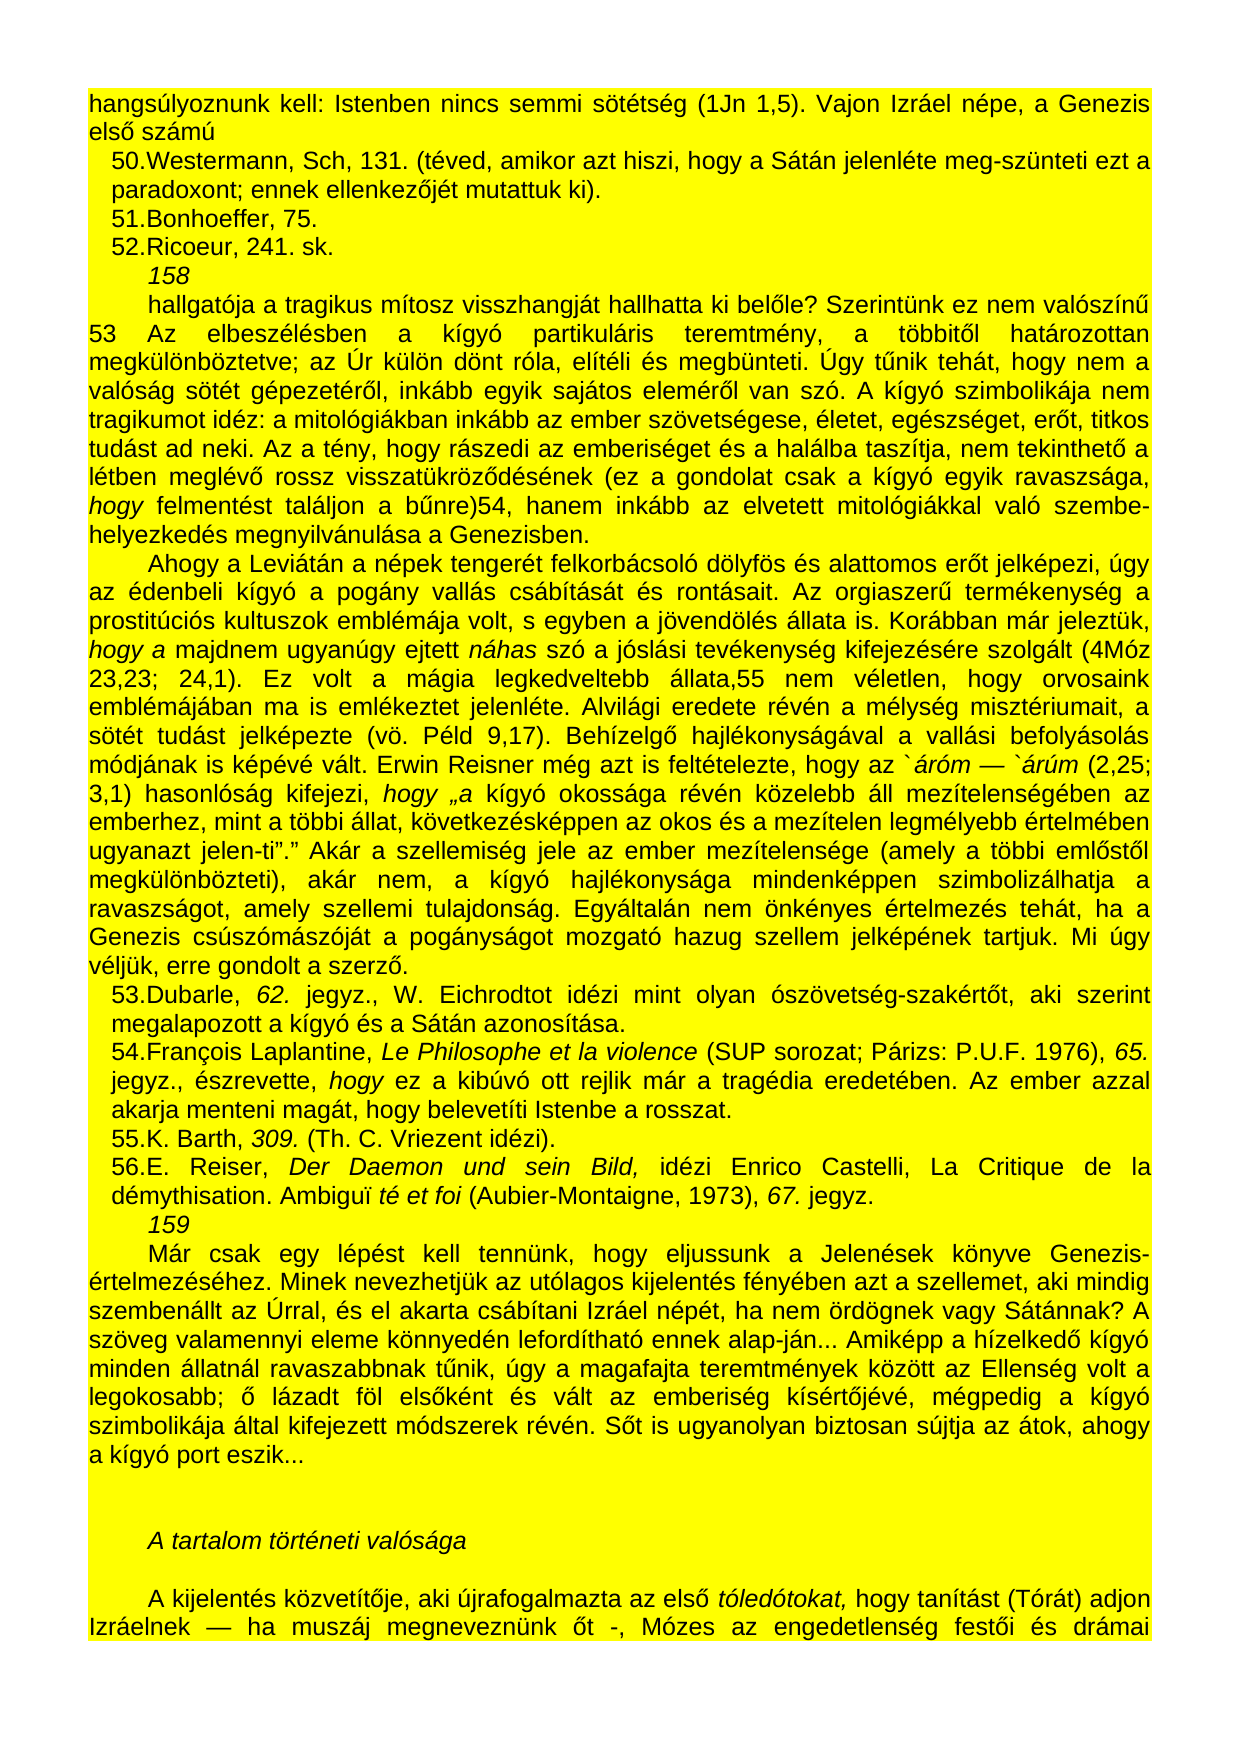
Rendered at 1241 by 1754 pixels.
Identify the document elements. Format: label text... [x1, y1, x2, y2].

list Bonhoeffer, 75. [88, 203, 1152, 232]
list Westermann, Sch, 131. (téved, amikor azt hiszi, hogy a Sátán jelenléte meg-szünteti ezt a paradoxont; ennek ellenkezőjét mutattuk ki). [88, 146, 1152, 203]
text 159 [88, 1210, 1152, 1238]
text A kijelentés közvetítője, aki újrafogalmazta az első tóledótokat, hogy tanítást (Tórát) adjon Izráelnek ― ha muszáj megneveznünk őt -, Mózes az engedetlenség festői és drámai [88, 1583, 1152, 1641]
text hangsúlyoznunk kell: Istenben nincs semmi sötétség (1Jn 1,5). Vajon Izráel népe, a Genezis első számú [88, 88, 1152, 146]
list François Laplantine, Le Philosophe et la violence (SUP sorozat; Párizs: P.U.F. 1976), 65. jegyz., észrevette, hogy ez a kibúvó ott rejlik már a tragédia eredetében. Az ember azzal akarja menteni magát, hogy belevetíti Istenbe a rosszat. [88, 1037, 1152, 1123]
list Dubarle, 62. jegyz., W. Eichrodtot idézi mint olyan ószövetség-szakértőt, aki szerint megalapozott a kígyó és a Sátán azonosítása. [88, 980, 1152, 1037]
list Ricoeur, 241. sk. [88, 232, 1152, 261]
list K. Barth, 309. (Th. C. Vriezent idézi). [88, 1123, 1152, 1152]
text Ahogy a Leviátán a népek tengerét felkorbácsoló dölyfös és alattomos erőt jelképezi, úgy az édenbeli kígyó a pogány vallás csábítását és rontásait. Az orgiaszerű termékenység a prostitúciós kultuszok emblémája volt, s egyben a jövendölés állata is. Korábban már jeleztük, hogy a majdnem ugyanúgy ejtett náhas szó a jóslási tevékenység kifejezésére szolgált (4Móz 23,23; 24,1). Ez volt a mágia legkedveltebb állata,55 nem véletlen, hogy orvosaink emblémájában ma is emlékeztet jelenléte. Alvilági eredete révén a mélység misztériumait, a sötét tudást jelképezte (vö. Péld 9,17). Behízelgő hajlékonyságával a vallási befolyásolás módjának is képévé vált. Erwin Reisner még azt is feltételezte, hogy az `áróm ― `árúm (2,25; 3,1) hasonlóság kifejezi, hogy „a kígyó okossága révén közelebb áll mezítelenségében az emberhez, mint a többi állat, következésképpen az okos és a mezítelen legmélyebb értelmében ugyanazt jelen-ti”.” Akár a szellemiség jele az ember mezítelensége (amely a többi emlőstől megkülönbözteti), akár nem, a kígyó hajlékonysága mindenképpen szimbolizálhatja a ravaszságot, amely szellemi tulajdonság. Egyáltalán nem önkényes értelmezés tehát, ha a Genezis csúszómászóját a pogányságot mozgató hazug szellem jelképének tartjuk. Mi úgy véljük, erre gondolt a szerző. [88, 548, 1152, 980]
list E. Reiser, Der Daemon und sein Bild, idézi Enrico Castelli, La Critique de la démythisation. Ambiguï té et foi (Aubier-Montaigne, 1973), 67. jegyz. [88, 1152, 1152, 1210]
text A tartalom történeti valósága [88, 1526, 1152, 1555]
text Már csak egy lépést kell tennünk, hogy eljussunk a Jelenések könyve Genezis-értelmezéséhez. Minek nevezhetjük az utólagos kijelentés fényében azt a szellemet, aki mindig szembenállt az Úrral, és el akarta csábítani Izráel népét, ha nem ördögnek vagy Sátánnak? A szöveg valamennyi eleme könnyedén lefordítható ennek alap-ján... Amiképp a hízelkedő kígyó minden állatnál ravaszabbnak tűnik, úgy a magafajta teremtmények között az Ellenség volt a legokosabb; ő lázadt föl elsőként és vált az emberiség kísértőjévé, mégpedig a kígyó szimbolikája által kifejezett módszerek révén. Sőt is ugyanolyan biztosan sújtja az átok, ahogy a kígyó port eszik... [88, 1238, 1152, 1468]
text hallgatója a tragikus mítosz visszhangját hallhatta ki belőle? Szerintünk ez nem valószínű 53 Az elbeszélésben a kígyó partikuláris teremtmény, a többitől határozottan megkülönböztetve; az Úr külön dönt róla, elítéli és megbünteti. Úgy tűnik tehát, hogy nem a valóság sötét gépezetéről, inkább egyik sajátos eleméről van szó. A kígyó szimbolikája nem tragikumot idéz: a mitológiákban inkább az ember szövetségese, életet, egészséget, erőt, titkos tudást ad neki. Az a tény, hogy rászedi az emberiséget és a halálba taszítja, nem tekinthető a létben meglévő rossz visszatükröződésének (ez a gondolat csak a kígyó egyik ravaszsága, hogy felmentést találjon a bűnre)54, hanem inkább az elvetett mitológiákkal való szembe-helyezkedés megnyilvánulása a Genezisben. [88, 290, 1152, 548]
text 158 [88, 261, 1152, 290]
